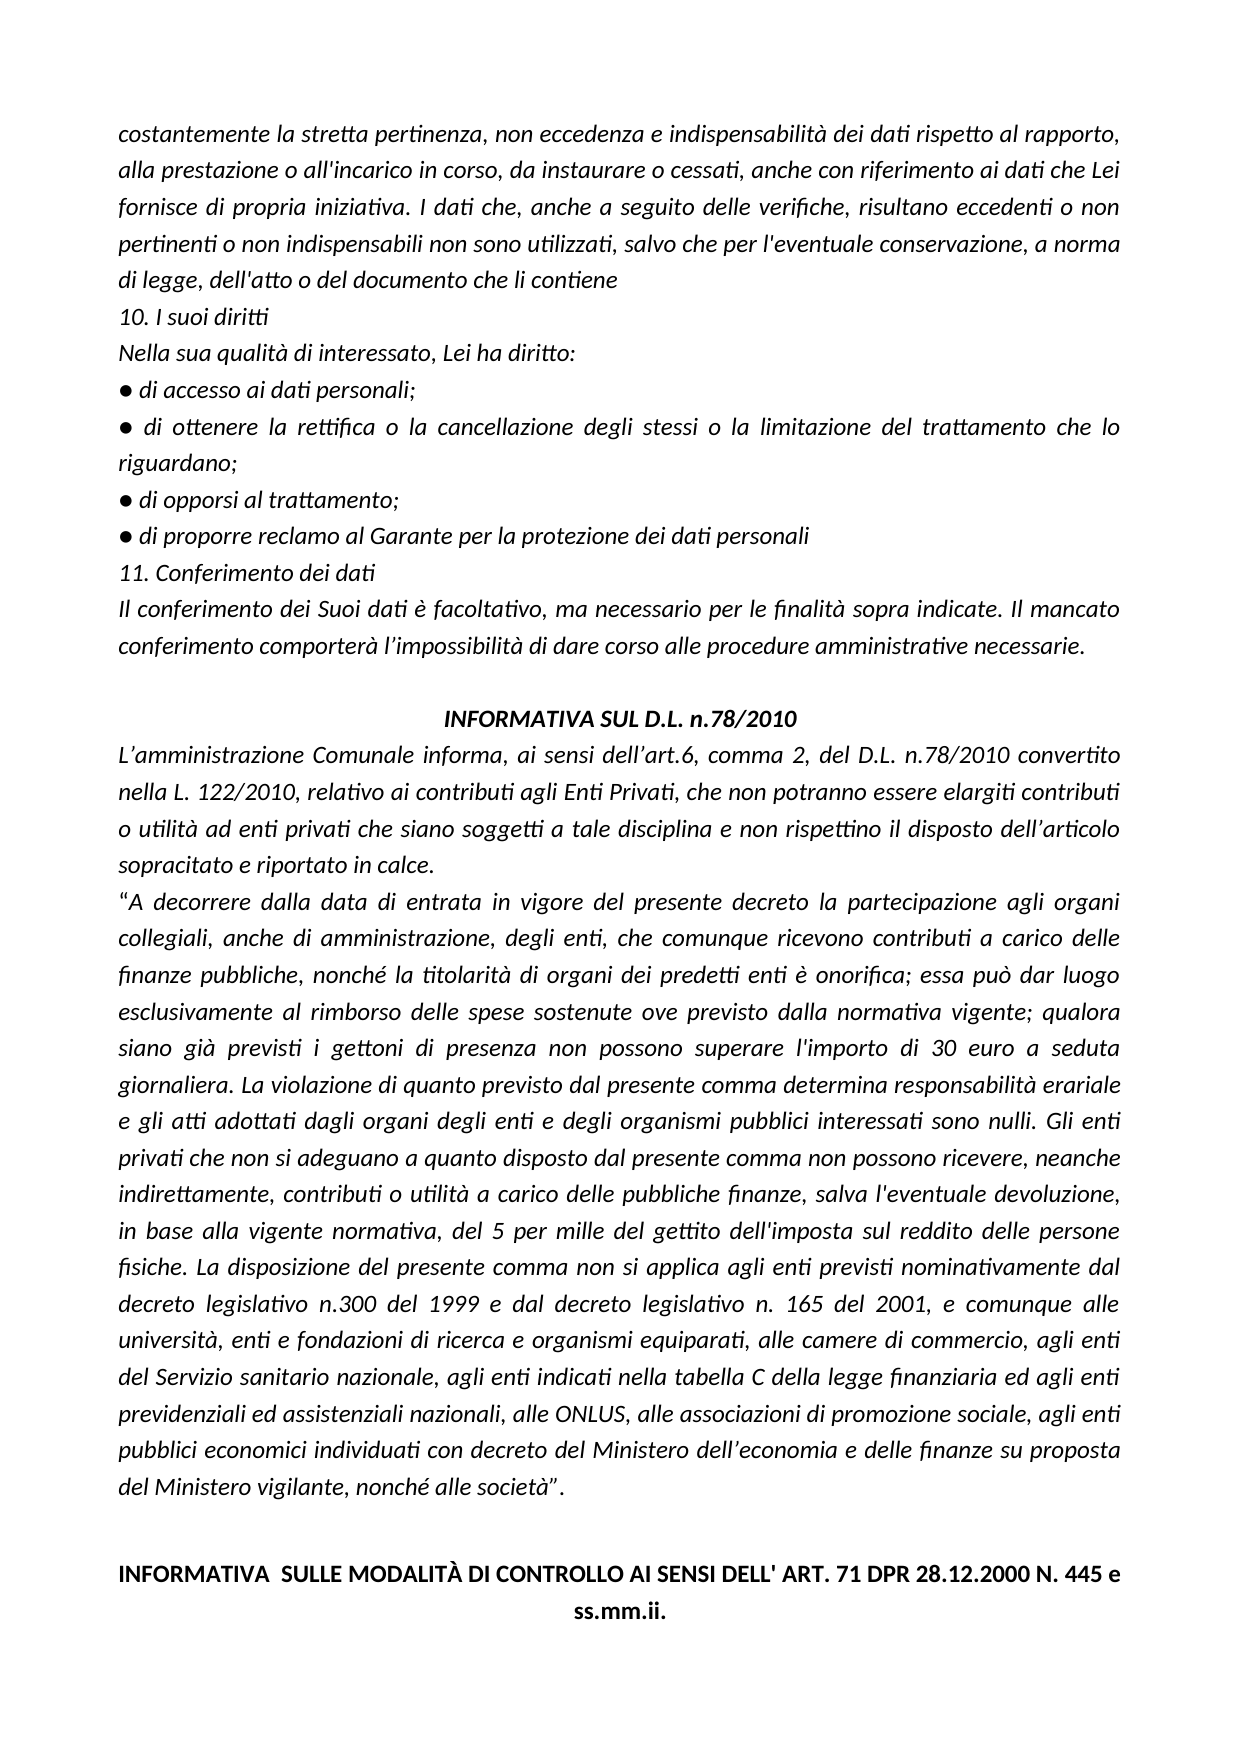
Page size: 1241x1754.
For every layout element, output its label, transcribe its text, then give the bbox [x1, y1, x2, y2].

text L’amministrazione Comunale informa, ai sensi dell’art.6, comma 2, del D.L. n.78/2010 convertito nella L. 122/2010, relativo ai contributi agli Enti Privati, che non potranno essere elargiti contributi o utilità ad enti privati che siano soggetti a tale disciplina e non rispettino il disposto dell’articolo sopracitato e riportato in calce. [118, 740, 1122, 880]
text ● di opporsi al trattamento; [118, 484, 1122, 514]
text Il conferimento dei Suoi dati è facoltativo, ma necessario per le finalità sopra indicate. Il mancato conferimento comporterà l’impossibilità di dare corso alle procedure amministrative necessarie. [118, 593, 1122, 661]
text “A decorrere dalla data di entrata in vigore del presente decreto la partecipazione agli organi collegiali, anche di amministrazione, degli enti, che comunque ricevono contributi a carico delle finanze pubbliche, nonché la titolarità di organi dei predetti enti è onorifica; essa può dar luogo esclusivamente al rimborso delle spese sostenute ove previsto dalla normativa vigente; qualora siano già previsti i gettoni di presenza non possono superare l'importo di 30 euro a seduta giornaliera. La violazione di quanto previsto dal presente comma determina responsabilità erariale e gli atti adottati dagli organi degli enti e degli organismi pubblici interessati sono nulli. Gli enti privati che non si adeguano a quanto disposto dal presente comma non possono ricevere, neanche indirettamente, contributi o utilità a carico delle pubbliche finanze, salva l'eventuale devoluzione, in base alla vigente normativa, del 5 per mille del gettito dell'imposta sul reddito delle persone fisiche. La disposizione del presente comma non si applica agli enti previsti nominativamente dal decreto legislativo n.300 del 1999 e dal decreto legislativo n. 165 del 2001, e comunque alle università, enti e fondazioni di ricerca e organismi equiparati, alle camere di commercio, agli enti del Servizio sanitario nazionale, agli enti indicati nella tabella C della legge finanziaria ed agli enti previdenziali ed assistenziali nazionali, alle ONLUS, alle associazioni di promozione sociale, agli enti pubblici economici individuati con decreto del Ministero dell’economia e delle finanze su proposta del Ministero vigilante, nonché alle società”. [118, 886, 1122, 1501]
text 11. Conferimento dei dati [118, 557, 1122, 587]
text ● di ottenere la rettifica o la cancellazione degli stessi o la limitazione del trattamento che lo riguardano; [118, 411, 1122, 478]
text ● di accesso ai dati personali; [118, 374, 1122, 404]
text Nella sua qualità di interessato, Lei ha diritto: [118, 337, 1122, 368]
text 10. I suoi diritti [118, 301, 1122, 331]
text costantemente la stretta pertinenza, non eccedenza e indispensabilità dei dati rispetto al rapporto, alla prestazione o all'incarico in corso, da instaurare o cessati, anche con riferimento ai dati che Lei fornisce di propria iniziativa. I dati che, anche a seguito delle verifiche, risultano eccedenti o non pertinenti o non indispensabili non sono utilizzati, salvo che per l'eventuale conservazione, a norma di legge, dell'atto o del documento che li contiene [118, 118, 1122, 295]
text ● di proporre reclamo al Garante per la protezione dei dati personali [118, 520, 1122, 551]
text INFORMATIVA SUL D.L. n.78/2010 [118, 667, 1122, 734]
text INFORMATIVA SULLE MODALITÀ DI CONTROLLO AI SENSI DELL' ART. 71 DPR 28.12.2000 N. 445 e ss.mm.ii. [118, 1559, 1122, 1626]
